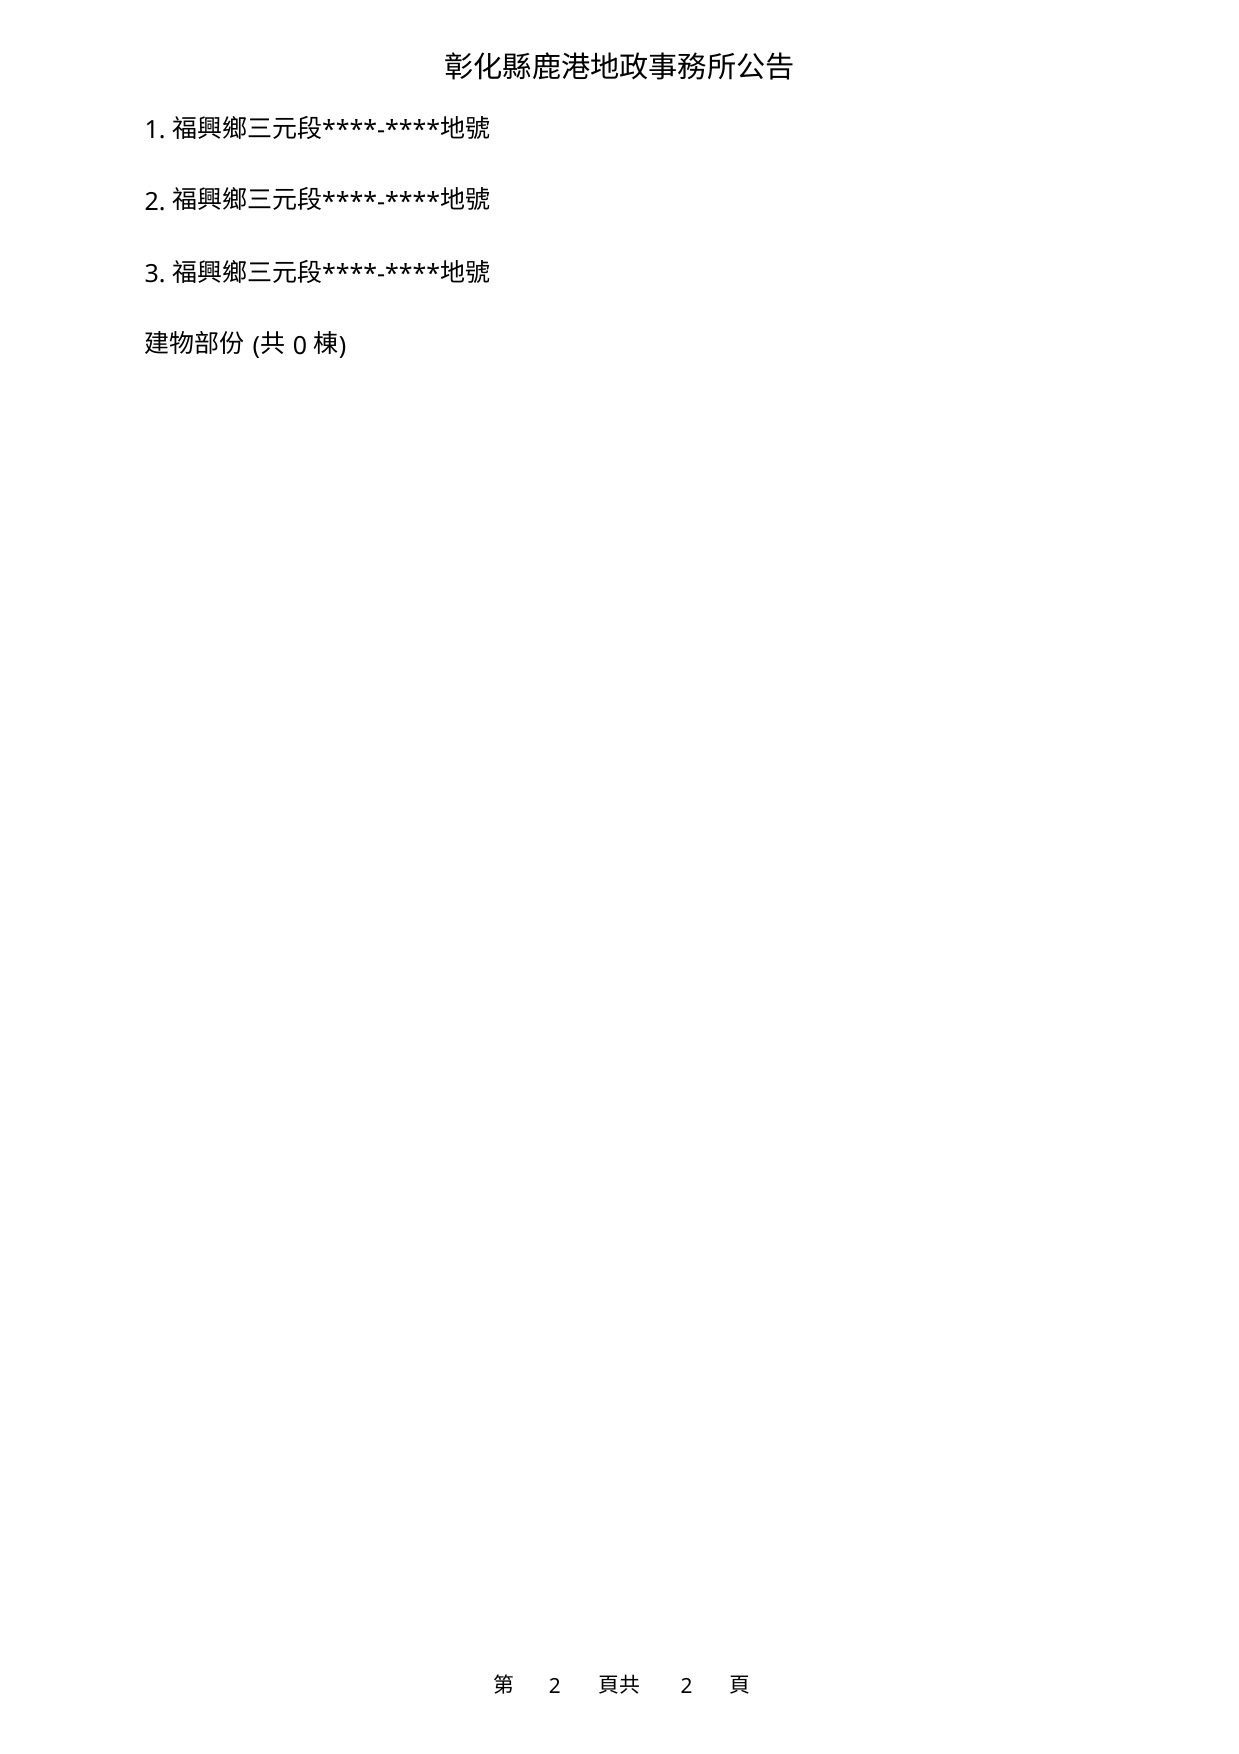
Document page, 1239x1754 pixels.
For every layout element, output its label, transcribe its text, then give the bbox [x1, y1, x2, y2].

table_cell [0, 41, 62, 94]
table_cell [760, 1665, 1177, 1705]
table_cell [524, 383, 585, 1665]
table_header [720, 0, 760, 41]
table_cell [0, 239, 62, 310]
table_cell 2 [653, 1665, 719, 1705]
table_header [760, 0, 1177, 41]
table_header [585, 0, 653, 41]
table_cell [1177, 166, 1239, 238]
table_header [62, 0, 483, 41]
table_header [0, 0, 62, 41]
table_cell [1177, 310, 1239, 382]
table_cell [0, 1665, 62, 1705]
table_cell 頁 [720, 1665, 760, 1705]
table_cell 2. 福興鄉三元段****-****地號 [62, 166, 1177, 238]
table_cell [0, 95, 62, 166]
table_cell [1177, 239, 1239, 310]
table_cell [1177, 41, 1239, 94]
table_cell [760, 383, 1177, 1665]
table_header [1177, 0, 1239, 41]
table_cell 建物部份 (共 0 棟) [62, 310, 1177, 382]
table_cell [483, 383, 523, 1665]
table_cell [653, 383, 719, 1665]
table_cell [0, 166, 62, 238]
table_cell 頁共 [585, 1665, 653, 1705]
table_cell 彰化縣鹿港地政事務所公告 [62, 41, 1177, 94]
table_cell [720, 383, 760, 1665]
table_cell 第 [483, 1665, 523, 1705]
table_header [483, 0, 523, 41]
table_cell [585, 383, 653, 1665]
table_cell [62, 1665, 483, 1705]
table_cell [1177, 1665, 1239, 1705]
table_header [653, 0, 719, 41]
table_cell 1. 福興鄉三元段****-****地號 [62, 95, 1177, 166]
table_header [524, 0, 585, 41]
table_cell [62, 383, 483, 1665]
table_cell [1177, 383, 1239, 1665]
table_cell [1177, 95, 1239, 166]
table_cell [0, 383, 62, 1665]
table_cell [0, 310, 62, 382]
table_cell 3. 福興鄉三元段****-****地號 [62, 239, 1177, 310]
table_cell 2 [524, 1665, 585, 1705]
